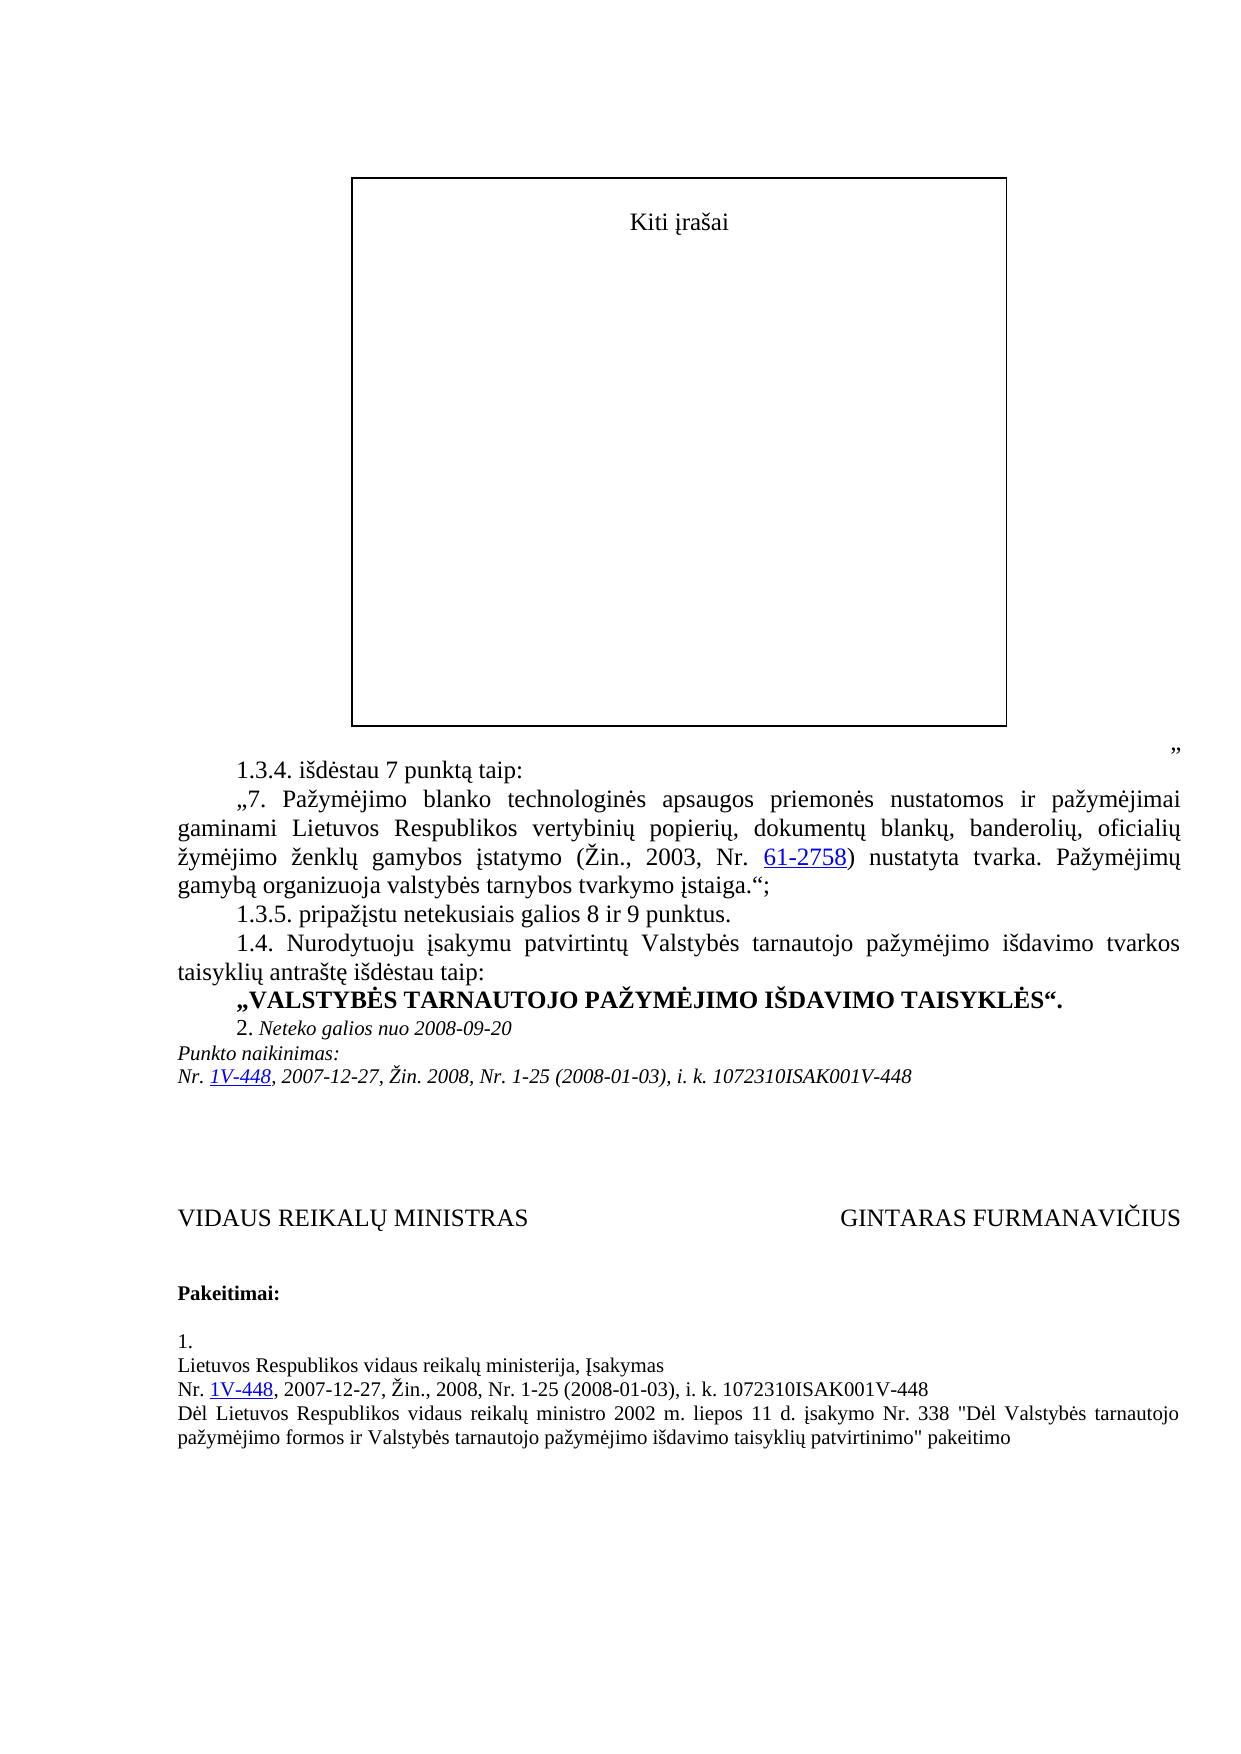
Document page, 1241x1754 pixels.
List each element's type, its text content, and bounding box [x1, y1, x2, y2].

text Nr. 1V-448, 2007-12-27, Žin., 2008, Nr. 1-25 (2008-01-03), i. k. 1072310ISAK001V-448 [177, 1377, 1181, 1401]
text 1.3.4. išdėstau 7 punktą taip: [177, 755, 1181, 784]
text 2. Neteko galios nuo 2008-09-20 [177, 1014, 1181, 1040]
text „7. Pažymėjimo blanko technologinės apsaugos priemonės nustatomos ir pažymėjimai gaminami Lietuvos Respublikos vertybinių popierių, dokumentų blankų, banderolių, oficialių žymėjimo ženklų gamybos įstatymo (Žin., 2003, Nr. 61-2758) nustatyta tvarka. Pažymėjimų gamybą organizuoja valstybės tarnybos tvarkymo įstaiga.“; [177, 784, 1181, 899]
text „ [177, 727, 1181, 755]
text VIDAUS REIKALŲ MINISTRAS GINTARAS FURMANAVIČIUS [177, 1203, 1181, 1232]
text Nr. 1V-448, 2007-12-27, Žin. 2008, Nr. 1-25 (2008-01-03), i. k. 1072310ISAK001V-448 [177, 1064, 1181, 1088]
text „VALSTYBĖS TARNAUTOJO PAŽYMĖJIMO IŠDAVIMO TAISYKLĖS“. [177, 985, 1181, 1014]
text 1.3.5. pripažįstu netekusiais galios 8 ir 9 punktus. [177, 899, 1181, 928]
text Punkto naikinimas: [177, 1040, 1181, 1064]
table_header Kiti įrašai [1002, 179, 1006, 725]
text 1. [177, 1328, 1181, 1353]
text Lietuvos Respublikos vidaus reikalų ministerija, Įsakymas [177, 1353, 1181, 1377]
text Pakeitimai: [177, 1280, 1181, 1304]
text 1.4. Nurodytuoju įsakymu patvirtintų Valstybės tarnautojo pažymėjimo išdavimo tvarkos taisyklių antraštę išdėstau taip: [177, 928, 1181, 985]
text Dėl Lietuvos Respublikos vidaus reikalų ministro 2002 m. liepos 11 d. įsakymo Nr. 338 "Dėl Valstybės tarnautojo pažymėjimo formos ir Valstybės tarnautojo pažymėjimo išdavimo taisyklių patvirtinimo" pakeitimo [177, 1401, 1181, 1449]
